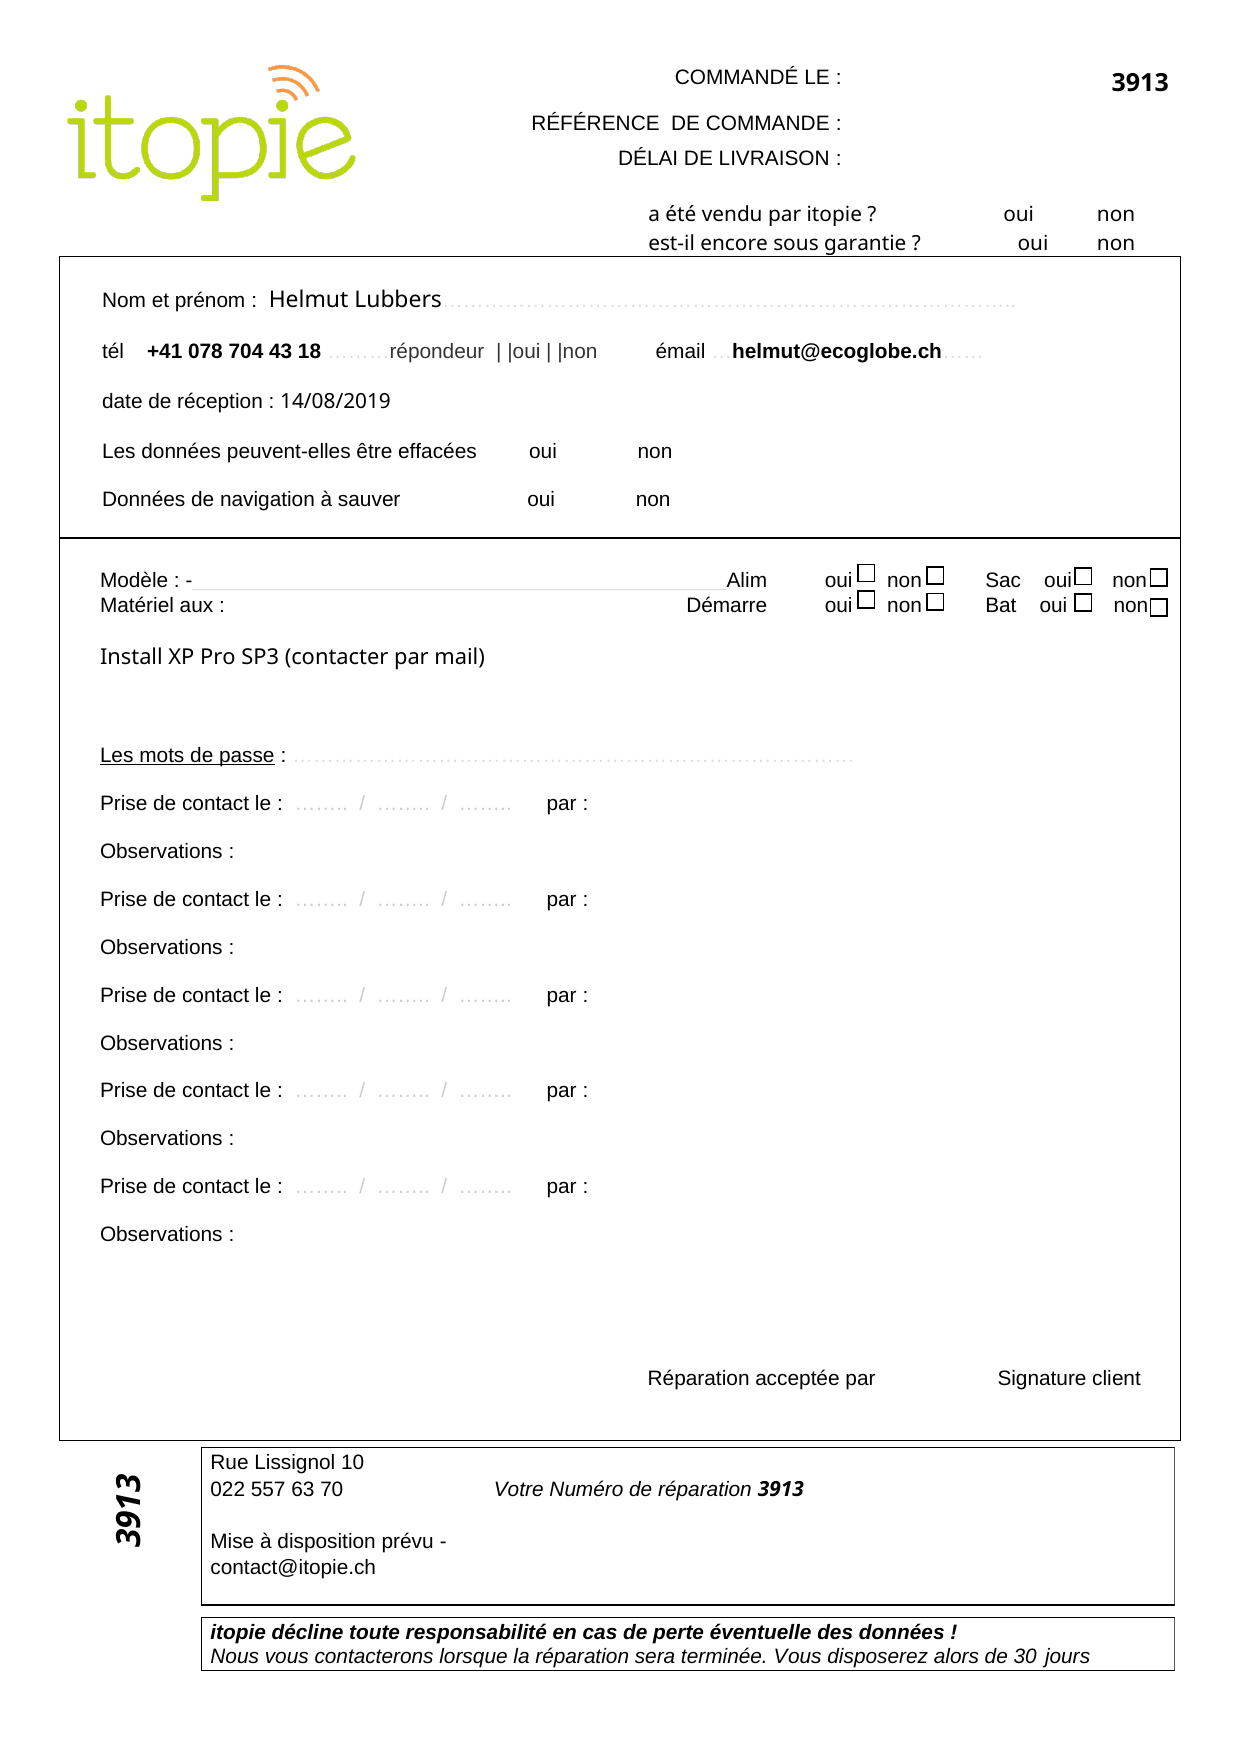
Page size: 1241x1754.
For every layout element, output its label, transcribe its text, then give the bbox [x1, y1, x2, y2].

text Prise de contact le : …….. / …….. / …….. par : [60, 1075, 1180, 1102]
text Install XP Pro SP3 (contacter par mail) [60, 638, 1180, 671]
table_cell [847, 140, 1180, 175]
text Observations : [60, 1027, 1180, 1054]
table_cell itopie décline toute responsabilité en cas de perte éventuelle des données ! Nous vous contacterons lorsque la réparation sera terminée. Vous disposerez alors de 30 jours [195, 1611, 1180, 1677]
text Observations : [60, 1219, 1180, 1246]
text a été vendu par itopie ? oui non [59, 199, 1181, 228]
picture [67, 65, 356, 201]
text Réparation acceptée par Signature client [60, 1363, 1180, 1390]
text Modèle : - Alim oui non Sac oui non [60, 562, 856, 590]
table_header COMMANDÉ LE : [490, 59, 847, 104]
text Prise de contact le : …….. / …….. / …….. par : [60, 1171, 1180, 1198]
table_header 3913 [59, 1441, 195, 1677]
text Données de navigation à sauver oui non [60, 484, 1180, 511]
table_header 3913 [847, 59, 1180, 104]
text est-il encore sous garantie ? oui non [59, 228, 1181, 256]
text Observations : [60, 1123, 1180, 1150]
text Prise de contact le : …….. / …….. / …….. par : [60, 979, 1180, 1006]
text Prise de contact le : …….. / …….. / …….. par : [60, 883, 1180, 911]
table_cell RÉFÉRENCE DE COMMANDE : [490, 105, 847, 140]
text Nom et prénom : Helmut Lubbers……………………………………………………………………….. [60, 280, 1180, 314]
text date de réception : 14/08/2019 [60, 383, 1180, 415]
text tél +41 078 704 43 18 ………répondeur | |oui | |non émail …helmut@ecoglobe.ch…… [60, 335, 1180, 362]
text Modèle : - Alim oui non Sac oui non [948, 562, 1180, 590]
table_cell [847, 105, 1180, 140]
text Observations : [60, 836, 1180, 863]
text Les mots de passe : ……………………………………………………………………… [60, 740, 1180, 767]
table_cell DÉLAI DE LIVRAISON : [490, 140, 847, 175]
text Les données peuvent-elles être effacées oui non [60, 436, 1180, 463]
table_header Rue Lissignol 10 022 557 63 70 Votre Numéro de réparation 3913 Mise à disposition prévu - contact@itopie.ch [195, 1441, 1180, 1611]
text Modèle : - Alim oui non Sac oui non [879, 562, 925, 590]
text Prise de contact le : …….. / …….. / …….. par : [60, 788, 1180, 815]
text Observations : [60, 931, 1180, 958]
text Matériel aux : Démarre oui non Bat oui non [60, 590, 1180, 617]
